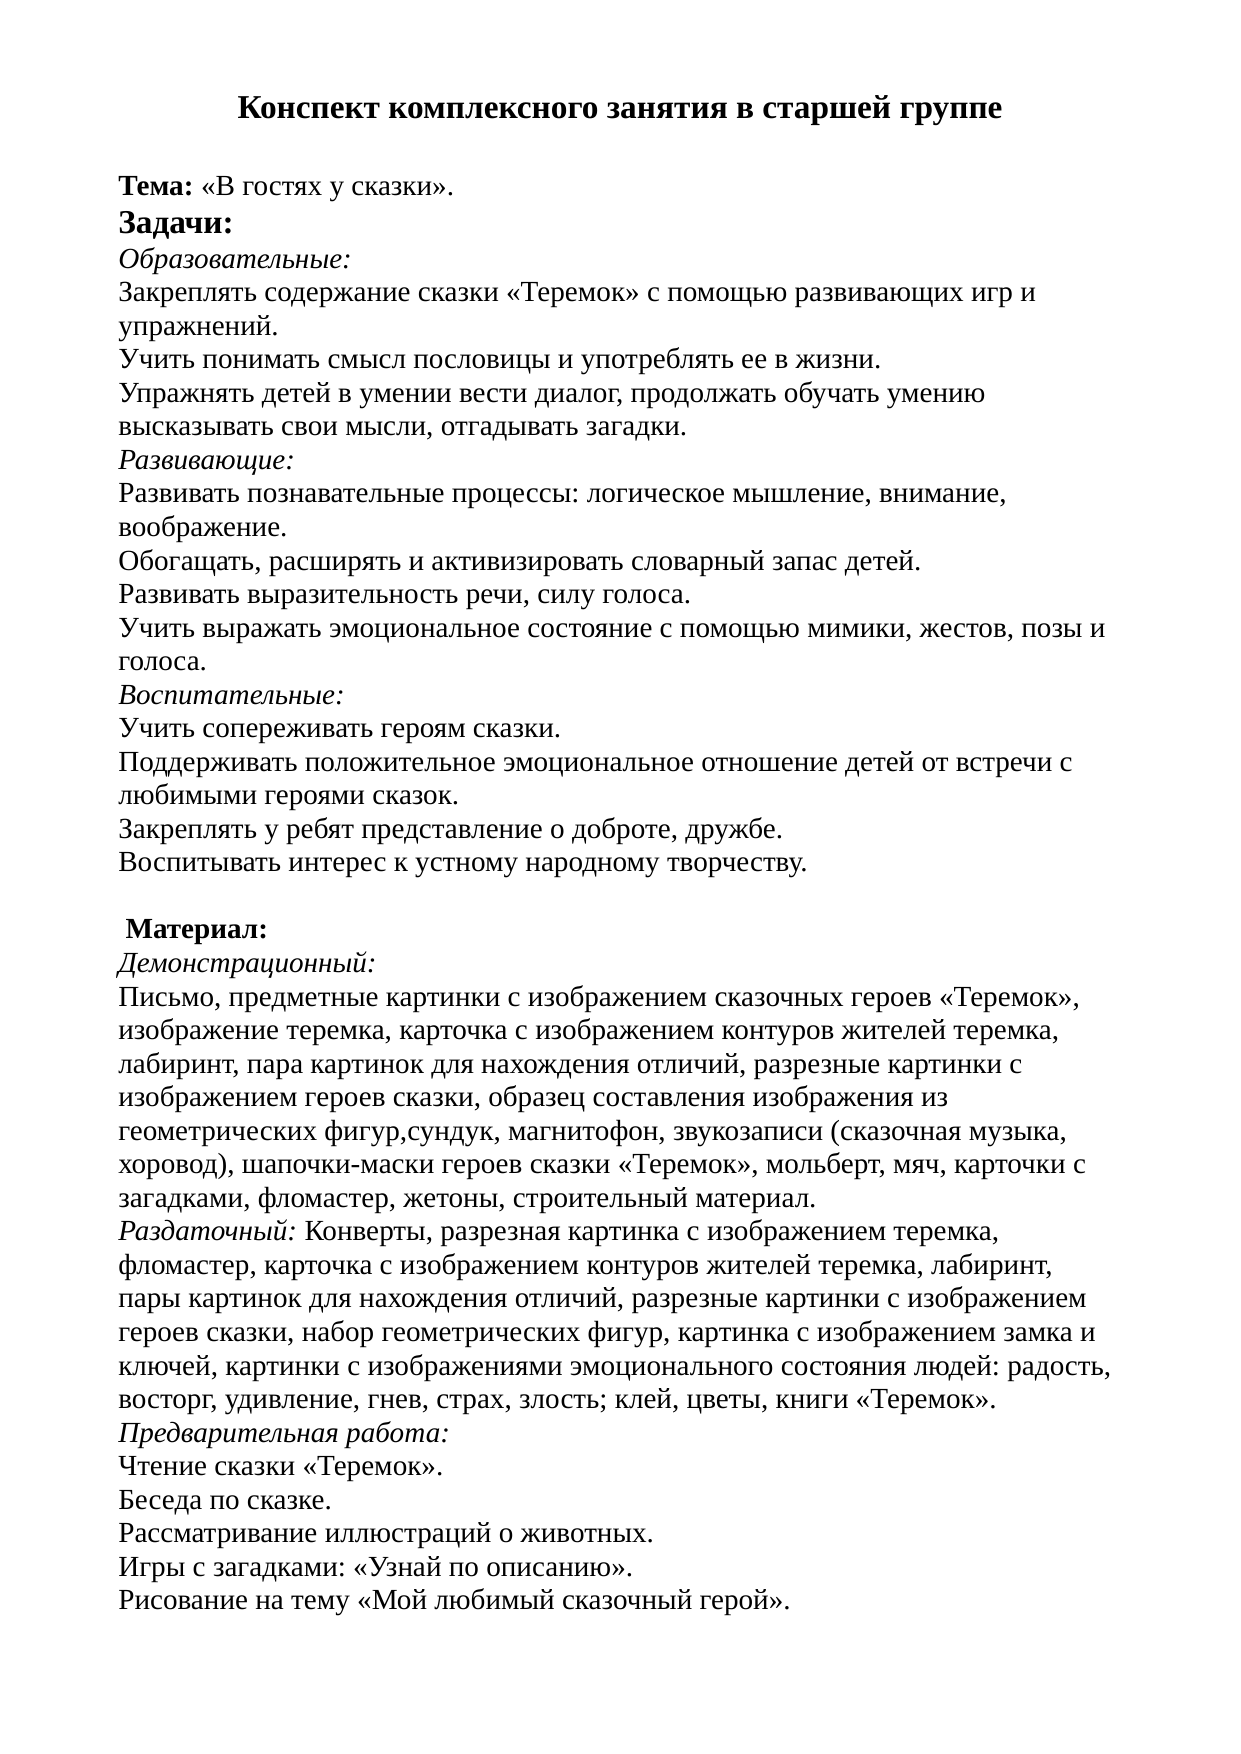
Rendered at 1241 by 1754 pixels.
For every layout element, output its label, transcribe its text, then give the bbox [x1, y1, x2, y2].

text Учить выражать эмоциональное состояние с помощью мимики, жестов, позы и голоса. [118, 610, 1122, 677]
text Материал: [118, 912, 1122, 945]
text Рисование на тему «Мой любимый сказочный герой». [118, 1582, 1122, 1616]
text Учить сопереживать героям сказки. [118, 710, 1122, 744]
text Игры с загадками: «Узнай по описанию». [118, 1549, 1122, 1582]
text Демонстрационный: [118, 945, 1122, 979]
text Упражнять детей в умении вести диалог, продолжать обучать умению высказывать свои мысли, отгадывать загадки. [118, 375, 1122, 442]
text Развивающие: [118, 442, 1122, 476]
text Развивать выразительность речи, силу голоса. [118, 576, 1122, 610]
text Поддерживать положительное эмоциональное отношение детей от встречи с любимыми героями сказок. [118, 744, 1122, 811]
text Воспитывать интерес к устному народному творчеству. [118, 844, 1122, 878]
text Образовательные: [118, 241, 1122, 274]
text Раздаточный: Конверты, разрезная картинка с изображением теремка, фломастер, карточка с изображением контуров жителей теремка, лабиринт, пары картинок для нахождения отличий, разрезные картинки с изображением героев сказки, набор геометрических фигур, картинка с изображением замка и ключей, картинки с изображениями эмоционального состояния людей: радость, восторг, удивление, гнев, страх, злость; клей, цветы, книги «Теремок». [118, 1213, 1122, 1415]
text Развивать познавательные процессы: логическое мышление, внимание, воображение. [118, 476, 1122, 543]
text Конспект комплексного занятия в старшей группе [118, 87, 1122, 126]
text Чтение сказки «Теремок». [118, 1448, 1122, 1482]
text Закреплять у ребят представление о доброте, дружбе. [118, 811, 1122, 844]
text Рассматривание иллюстраций о животных. [118, 1515, 1122, 1549]
text Тема: «В гостях у сказки». [118, 164, 1122, 202]
text Предварительная работа: [118, 1415, 1122, 1448]
text Обогащать, расширять и активизировать словарный запас детей. [118, 543, 1122, 576]
text Задачи: [118, 202, 1122, 241]
text Учить понимать смысл пословицы и употреблять ее в жизни. [118, 341, 1122, 375]
text Письмо, предметные картинки с изображением сказочных героев «Теремок», изображение теремка, карточка с изображением контуров жителей теремка, лабиринт, пара картинок для нахождения отличий, разрезные картинки с изображением героев сказки, образец составления изображения из геометрических фигур,сундук, магнитофон, звукозаписи (сказочная музыка, хоровод), шапочки-маски героев сказки «Теремок», мольберт, мяч, карточки с загадками, фломастер, жетоны, строительный материал. [118, 979, 1122, 1213]
text Воспитательные: [118, 677, 1122, 710]
text Закреплять содержание сказки «Теремок» с помощью развивающих игр и упражнений. [118, 274, 1122, 341]
text Беседа по сказке. [118, 1482, 1122, 1515]
